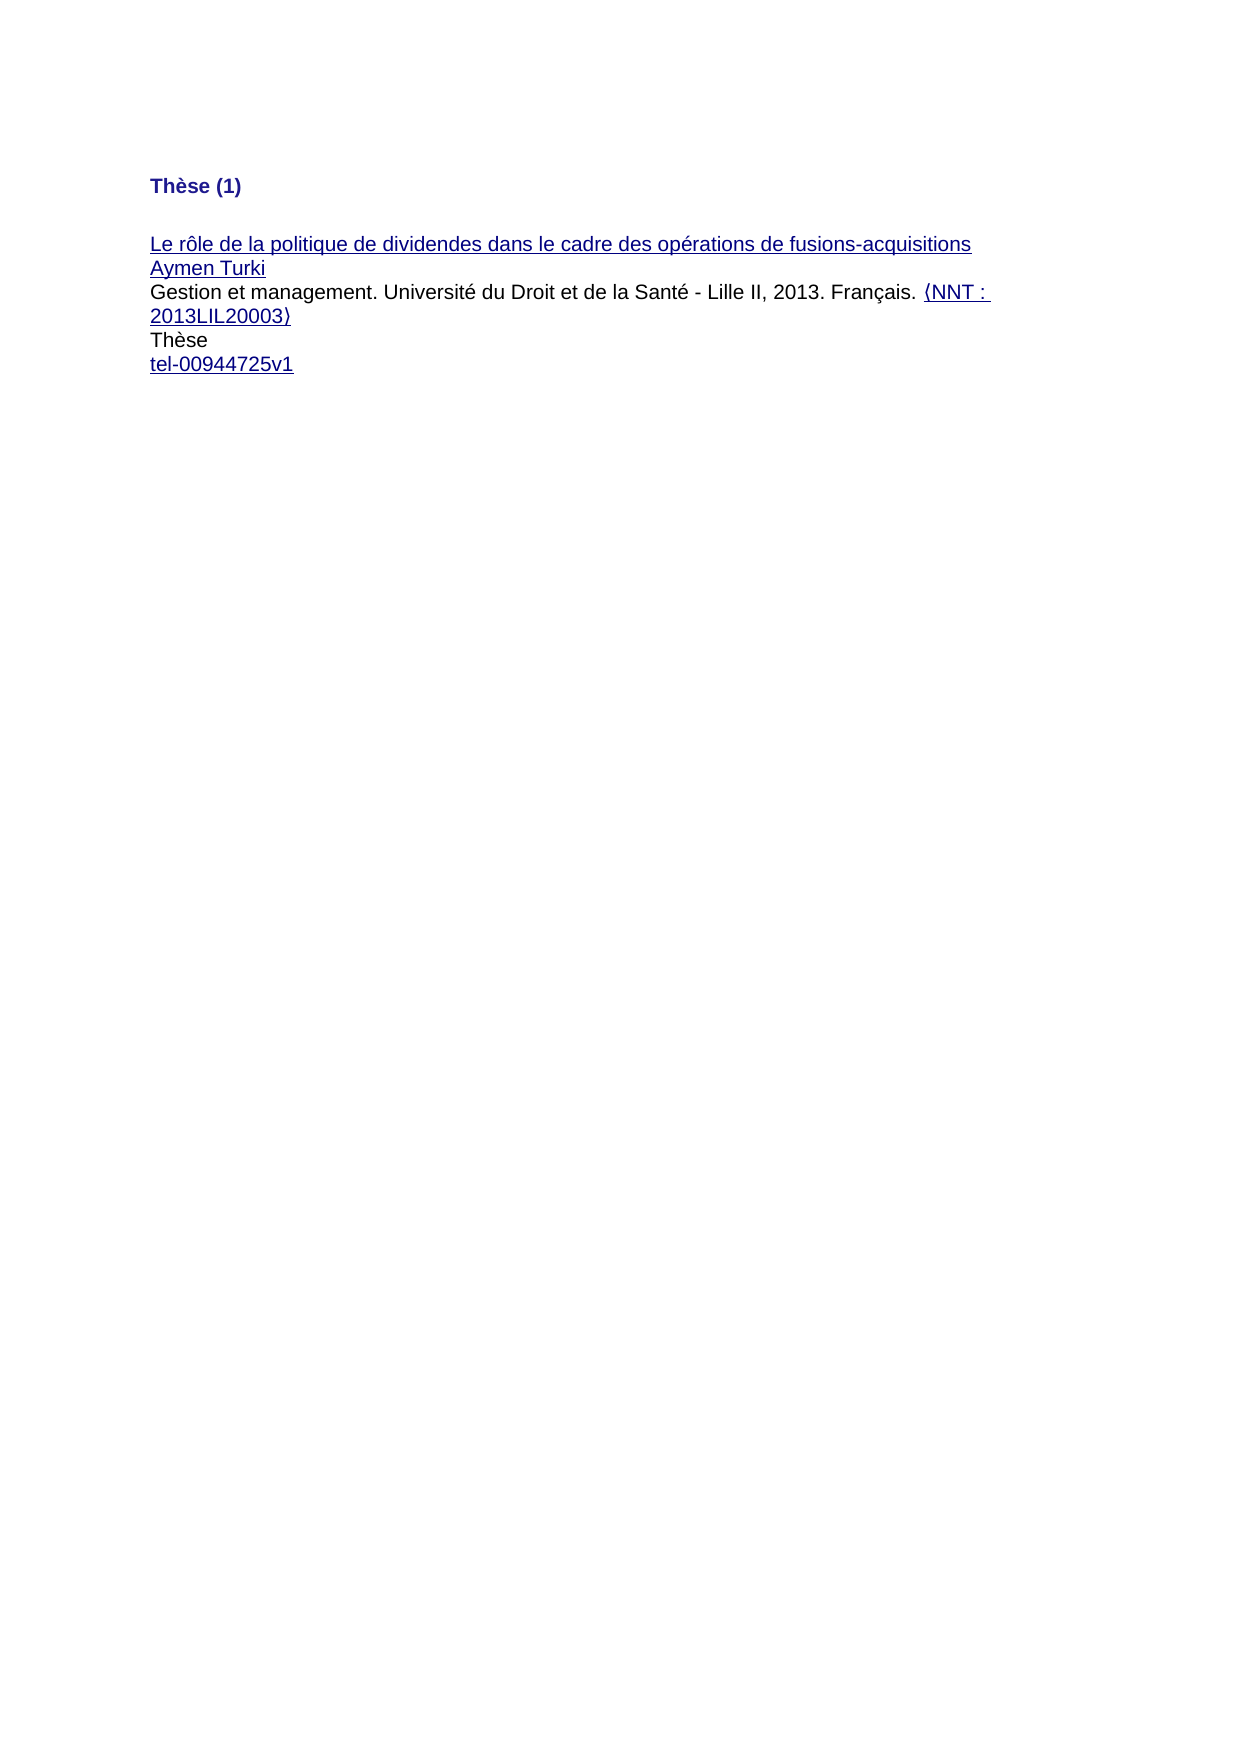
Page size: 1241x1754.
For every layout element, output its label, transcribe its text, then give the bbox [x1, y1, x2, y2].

subtitle Thèse (1) [150, 174, 1090, 198]
table_header Le rôle de la politique de dividendes dans le cadre des opérations de fusions-acquisitions Aymen Turki Gestion et management. Université du Droit et de la Santé - Lille II, 2013. Français. ⟨NNT : 2013LIL20003⟩ Thèse tel-00944725v1 [150, 232, 1090, 376]
